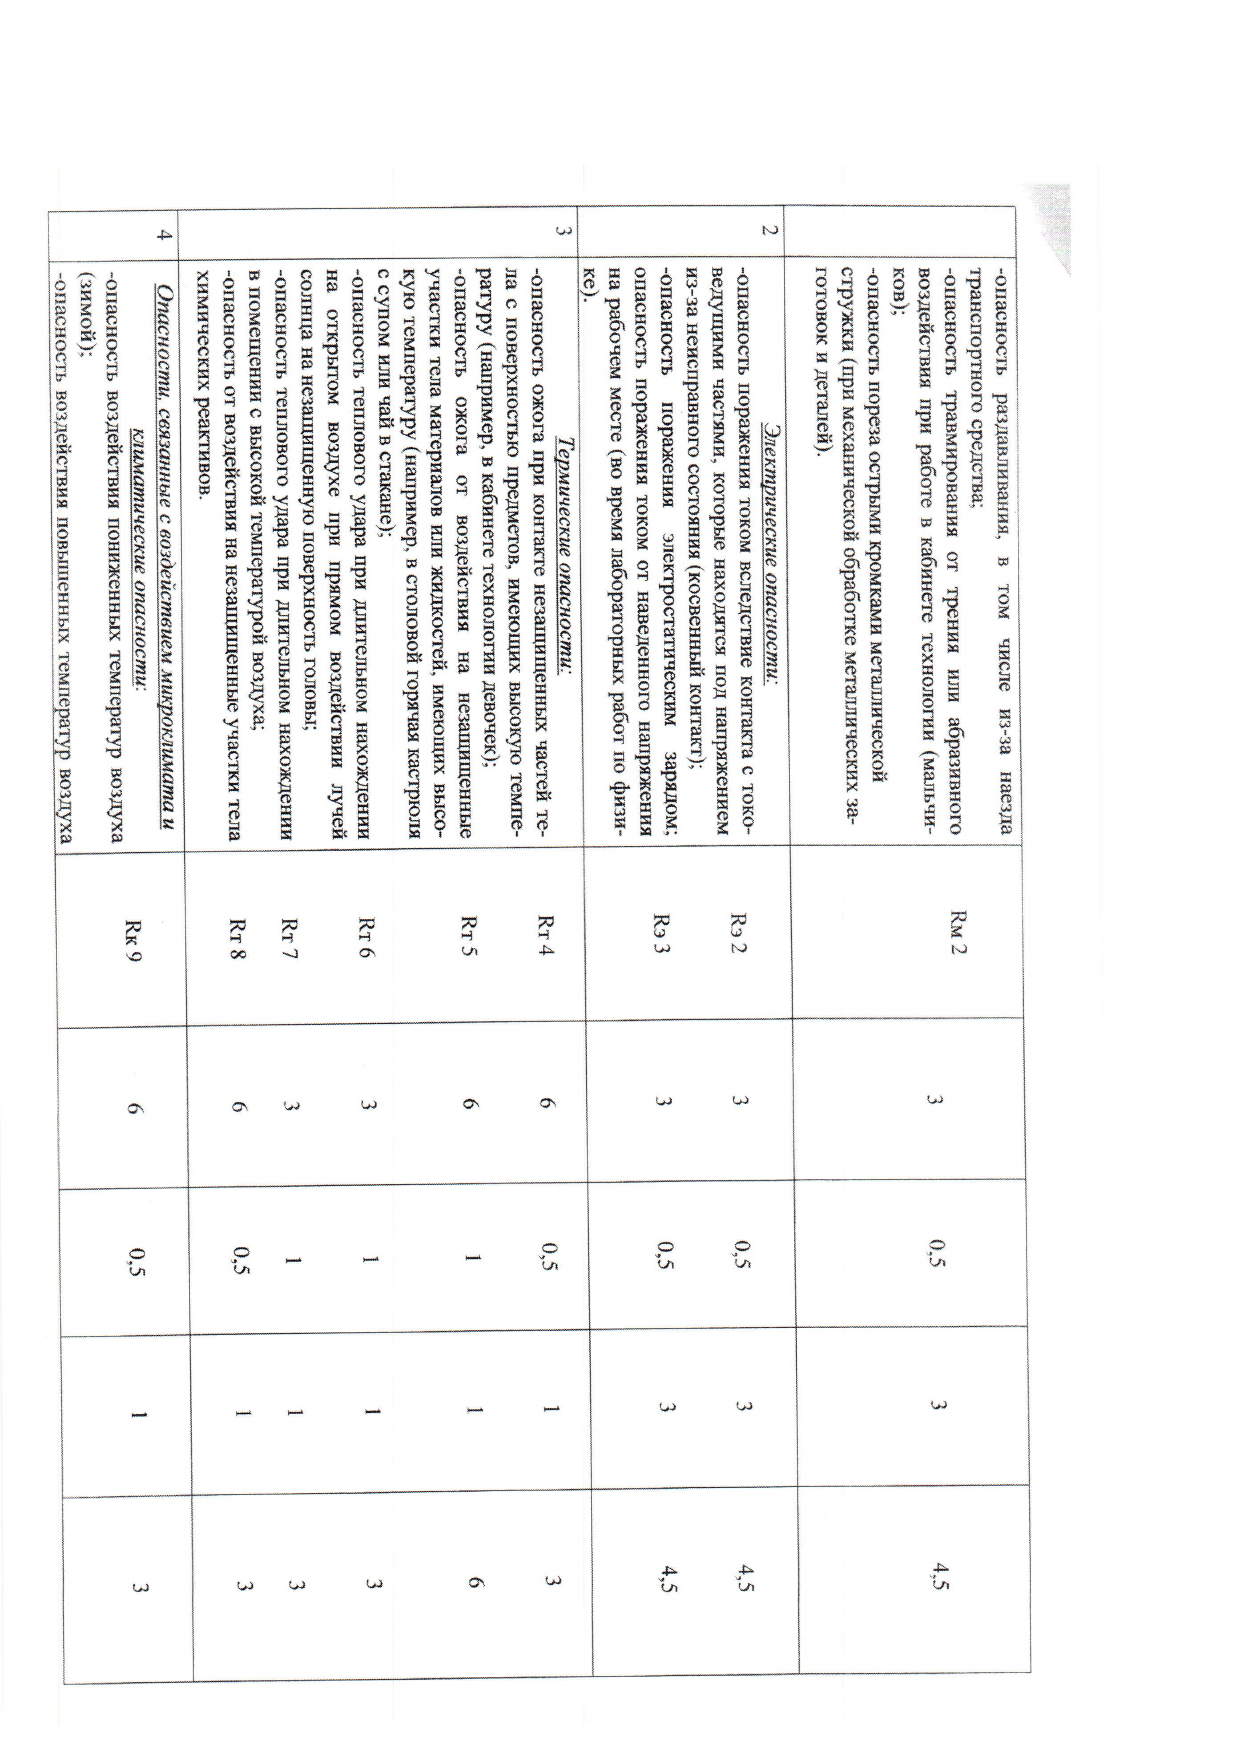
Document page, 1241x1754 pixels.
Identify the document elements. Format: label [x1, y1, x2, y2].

picture [0, 164, 1103, 1725]
